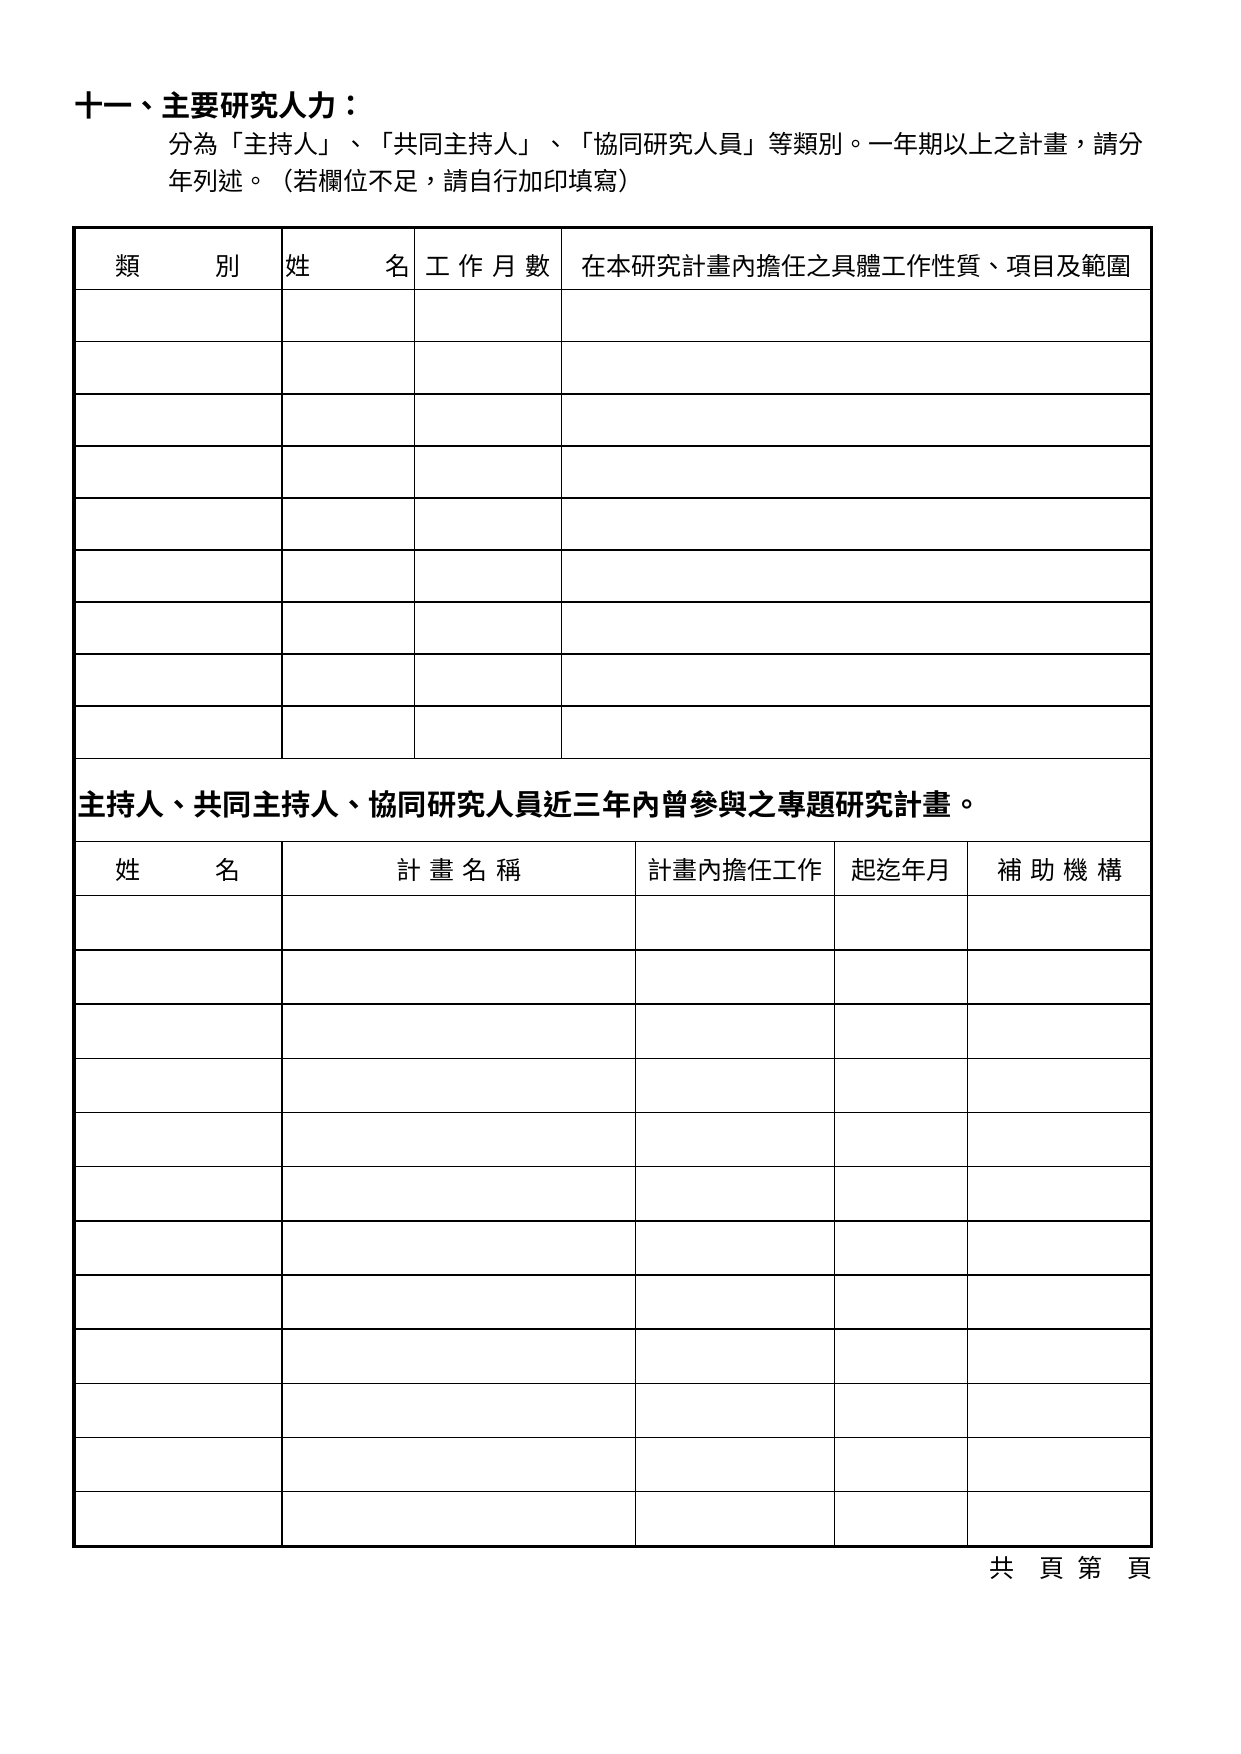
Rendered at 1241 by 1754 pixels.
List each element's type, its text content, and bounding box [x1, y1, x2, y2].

table_cell [76, 1059, 281, 1112]
table_cell [283, 1330, 635, 1382]
table_cell [283, 1384, 635, 1437]
table_cell [835, 1222, 967, 1274]
table_cell [415, 603, 561, 653]
table_cell [283, 896, 635, 949]
text 分為「主持人」、「共同主持人」、「協同研究人員」等類別。一年期以上之計畫，請分年列述。（若欄位不足，請自行加印填寫） [169, 125, 1152, 197]
table_cell [76, 1005, 281, 1057]
table_cell [76, 1167, 281, 1220]
table_cell [76, 1492, 281, 1545]
table_cell [835, 1384, 967, 1437]
table_cell [562, 447, 1150, 497]
table_cell [968, 1438, 1150, 1491]
table_cell [835, 1113, 967, 1166]
table_cell [283, 342, 414, 393]
table_cell [636, 1113, 834, 1166]
table_cell [835, 1005, 967, 1057]
table_cell [636, 1330, 834, 1382]
table_cell [76, 1113, 281, 1166]
table_cell [636, 1005, 834, 1057]
table_cell [835, 1276, 967, 1328]
table_cell [415, 707, 561, 757]
table_cell [968, 1276, 1150, 1328]
table_cell [283, 1059, 635, 1112]
table_cell [968, 951, 1150, 1003]
table_cell [76, 551, 281, 601]
table_cell [283, 1276, 635, 1328]
table_cell [76, 1438, 281, 1491]
table_cell [415, 395, 561, 445]
table_cell [835, 1059, 967, 1112]
table_cell [283, 1005, 635, 1057]
table_cell [562, 655, 1150, 705]
table_cell [283, 603, 414, 653]
table_cell [283, 951, 635, 1003]
table_cell [283, 1492, 635, 1545]
table_cell [636, 951, 834, 1003]
table_cell [415, 499, 561, 549]
table_cell [636, 1059, 834, 1112]
table_cell [283, 707, 414, 757]
text 十一、主要研究人力： [74, 83, 1152, 125]
table_cell [835, 951, 967, 1003]
table_cell [283, 1167, 635, 1220]
table_cell [968, 1167, 1150, 1220]
table_cell [283, 1438, 635, 1491]
table_cell 計畫名稱 [283, 842, 635, 895]
table_cell [562, 290, 1150, 341]
table_cell [415, 655, 561, 705]
table_cell [415, 290, 561, 341]
table_cell [415, 551, 561, 601]
table_cell [968, 1005, 1150, 1057]
table_cell [562, 603, 1150, 653]
table_header 在本研究計畫內擔任之具體工作性質、項目及範圍 [562, 229, 1150, 289]
table_cell [283, 447, 414, 497]
table_header 工作月數 [415, 229, 561, 289]
table_cell [76, 1222, 281, 1274]
table_cell [76, 1276, 281, 1328]
table_cell [636, 896, 834, 949]
table_cell [76, 896, 281, 949]
table_cell [283, 290, 414, 341]
table_cell 補助機構 [968, 842, 1150, 895]
table_cell [835, 1167, 967, 1220]
table_cell [76, 395, 281, 445]
table_cell [415, 342, 561, 393]
table_cell [283, 395, 414, 445]
table_cell [636, 1276, 834, 1328]
table_cell 計畫內擔任工作 [636, 842, 834, 895]
table_cell [76, 290, 281, 341]
table_cell [968, 1330, 1150, 1382]
table_cell [835, 896, 967, 949]
table_cell [76, 499, 281, 549]
text 共 頁 第 頁 [74, 1548, 1152, 1584]
table_cell [76, 707, 281, 757]
table_cell [76, 603, 281, 653]
table_cell [968, 1492, 1150, 1545]
table_cell [968, 1222, 1150, 1274]
table_cell [636, 1384, 834, 1437]
table_header 類別 [76, 229, 281, 289]
table_cell [562, 707, 1150, 757]
table_cell 起迄年月 [835, 842, 967, 895]
table_cell [283, 1113, 635, 1166]
table_cell [283, 499, 414, 549]
table_cell [76, 447, 281, 497]
table_cell [76, 951, 281, 1003]
table_cell [835, 1492, 967, 1545]
table_cell [76, 1384, 281, 1437]
table_cell [283, 1222, 635, 1274]
table_cell [968, 1059, 1150, 1112]
table_cell [636, 1222, 834, 1274]
table_cell [968, 896, 1150, 949]
table_cell 主持人、共同主持人、協同研究人員近三年內曾參與之專題研究計畫。 [76, 759, 1150, 841]
table_cell [76, 1330, 281, 1382]
table_cell [968, 1384, 1150, 1437]
table_cell [562, 395, 1150, 445]
table_cell [636, 1167, 834, 1220]
table_cell [636, 1492, 834, 1545]
table_header 姓名 [283, 229, 414, 289]
table_cell 姓名 [76, 842, 281, 895]
table_cell [415, 447, 561, 497]
table_cell [562, 551, 1150, 601]
table_cell [835, 1330, 967, 1382]
table_cell [562, 499, 1150, 549]
table_cell [283, 551, 414, 601]
table_cell [562, 342, 1150, 393]
table_cell [283, 655, 414, 705]
table_cell [636, 1438, 834, 1491]
table_cell [76, 655, 281, 705]
table_cell [835, 1438, 967, 1491]
table_cell [968, 1113, 1150, 1166]
table_cell [76, 342, 281, 393]
